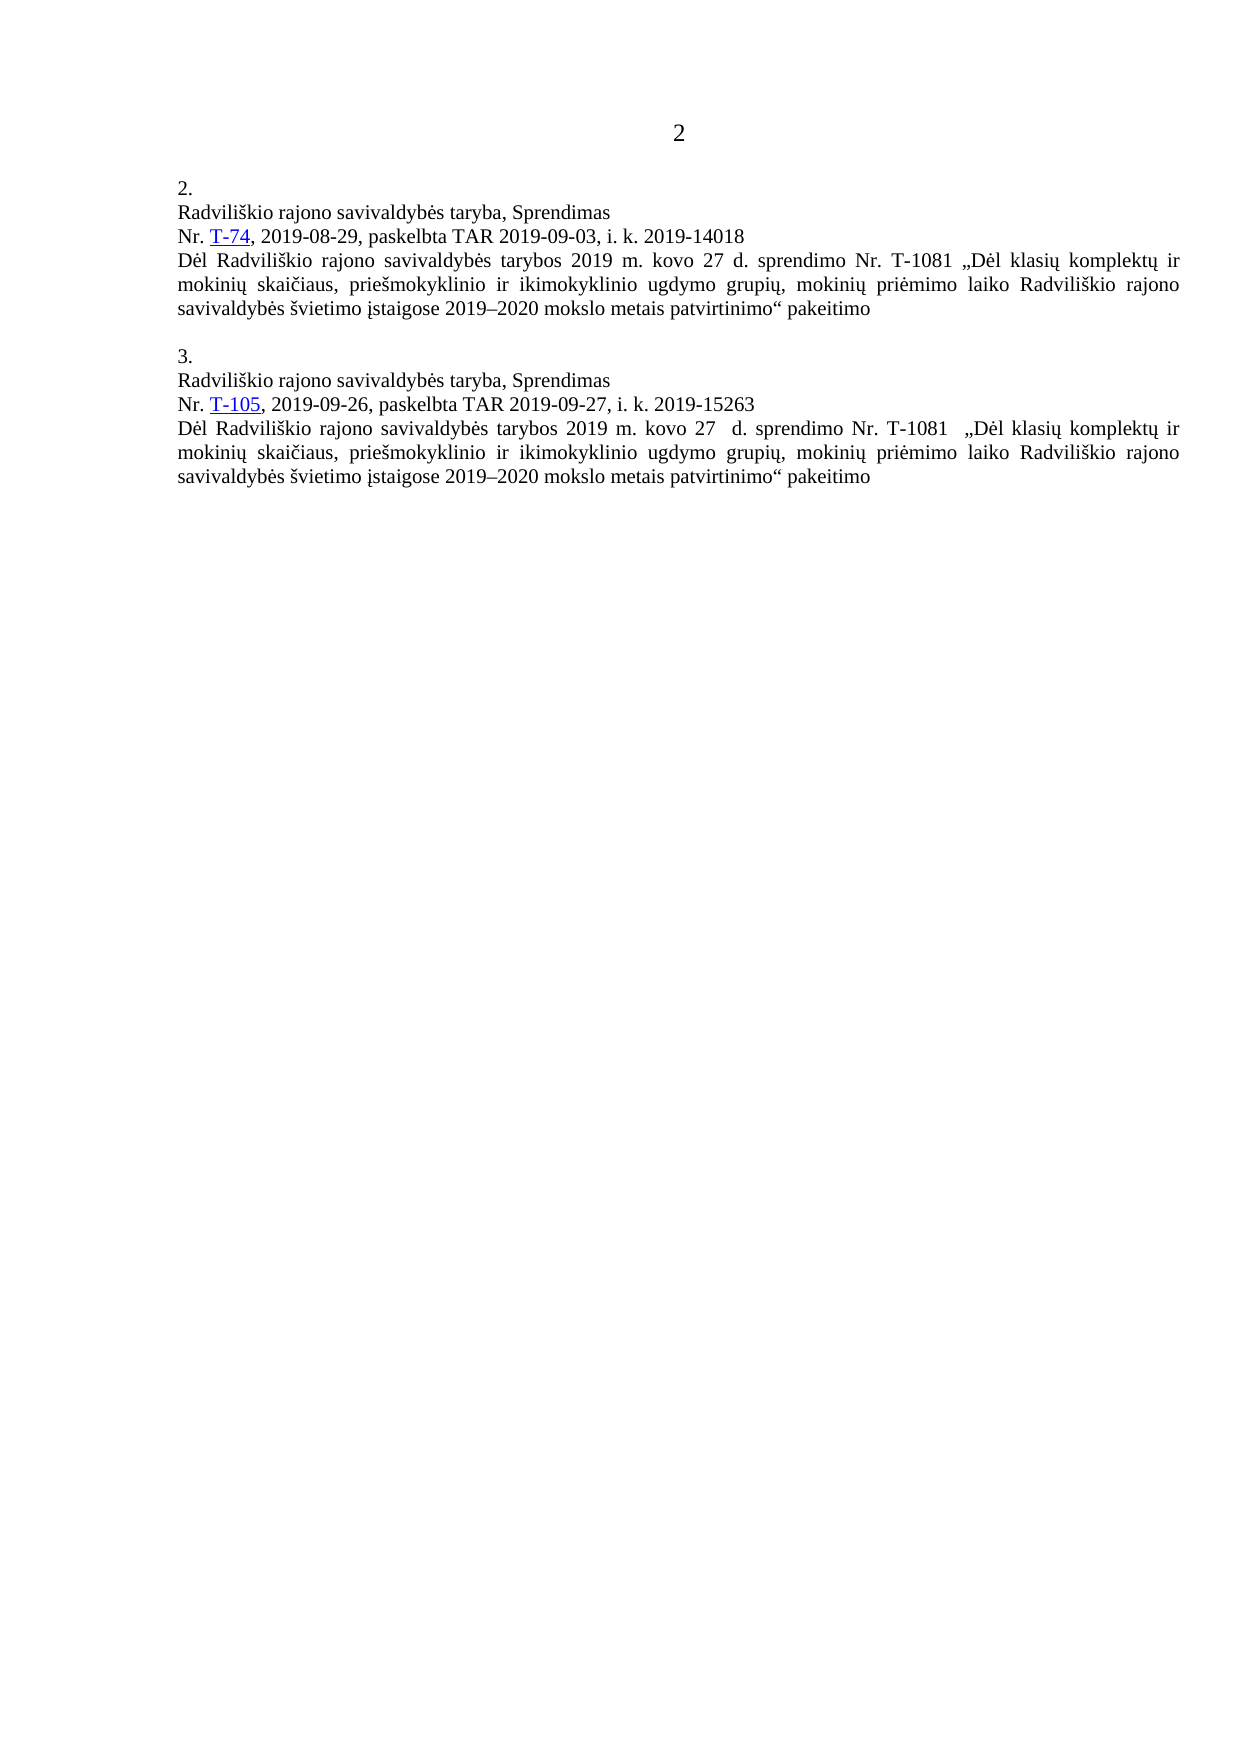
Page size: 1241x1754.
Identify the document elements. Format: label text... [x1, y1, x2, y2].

text Radviliškio rajono savivaldybės taryba, Sprendimas [177, 200, 1181, 224]
text Nr. T-105, 2019-09-26, paskelbta TAR 2019-09-27, i. k. 2019-15263 [177, 392, 1181, 416]
text Nr. T-74, 2019-08-29, paskelbta TAR 2019-09-03, i. k. 2019-14018 [177, 224, 1181, 248]
text Dėl Radviliškio rajono savivaldybės tarybos 2019 m. kovo 27 d. sprendimo Nr. T-1081 „Dėl klasių komplektų ir mokinių skaičiaus, priešmokyklinio ir ikimokyklinio ugdymo grupių, mokinių priėmimo laiko Radviliškio rajono savivaldybės švietimo įstaigose 2019–2020 mokslo metais patvirtinimo“ pakeitimo [177, 416, 1181, 488]
text Radviliškio rajono savivaldybės taryba, Sprendimas [177, 368, 1181, 392]
text 2. [177, 176, 1181, 200]
text 3. [177, 344, 1181, 368]
text Dėl Radviliškio rajono savivaldybės tarybos 2019 m. kovo 27 d. sprendimo Nr. T-1081 „Dėl klasių komplektų ir mokinių skaičiaus, priešmokyklinio ir ikimokyklinio ugdymo grupių, mokinių priėmimo laiko Radviliškio rajono savivaldybės švietimo įstaigose 2019–2020 mokslo metais patvirtinimo“ pakeitimo [177, 248, 1181, 320]
